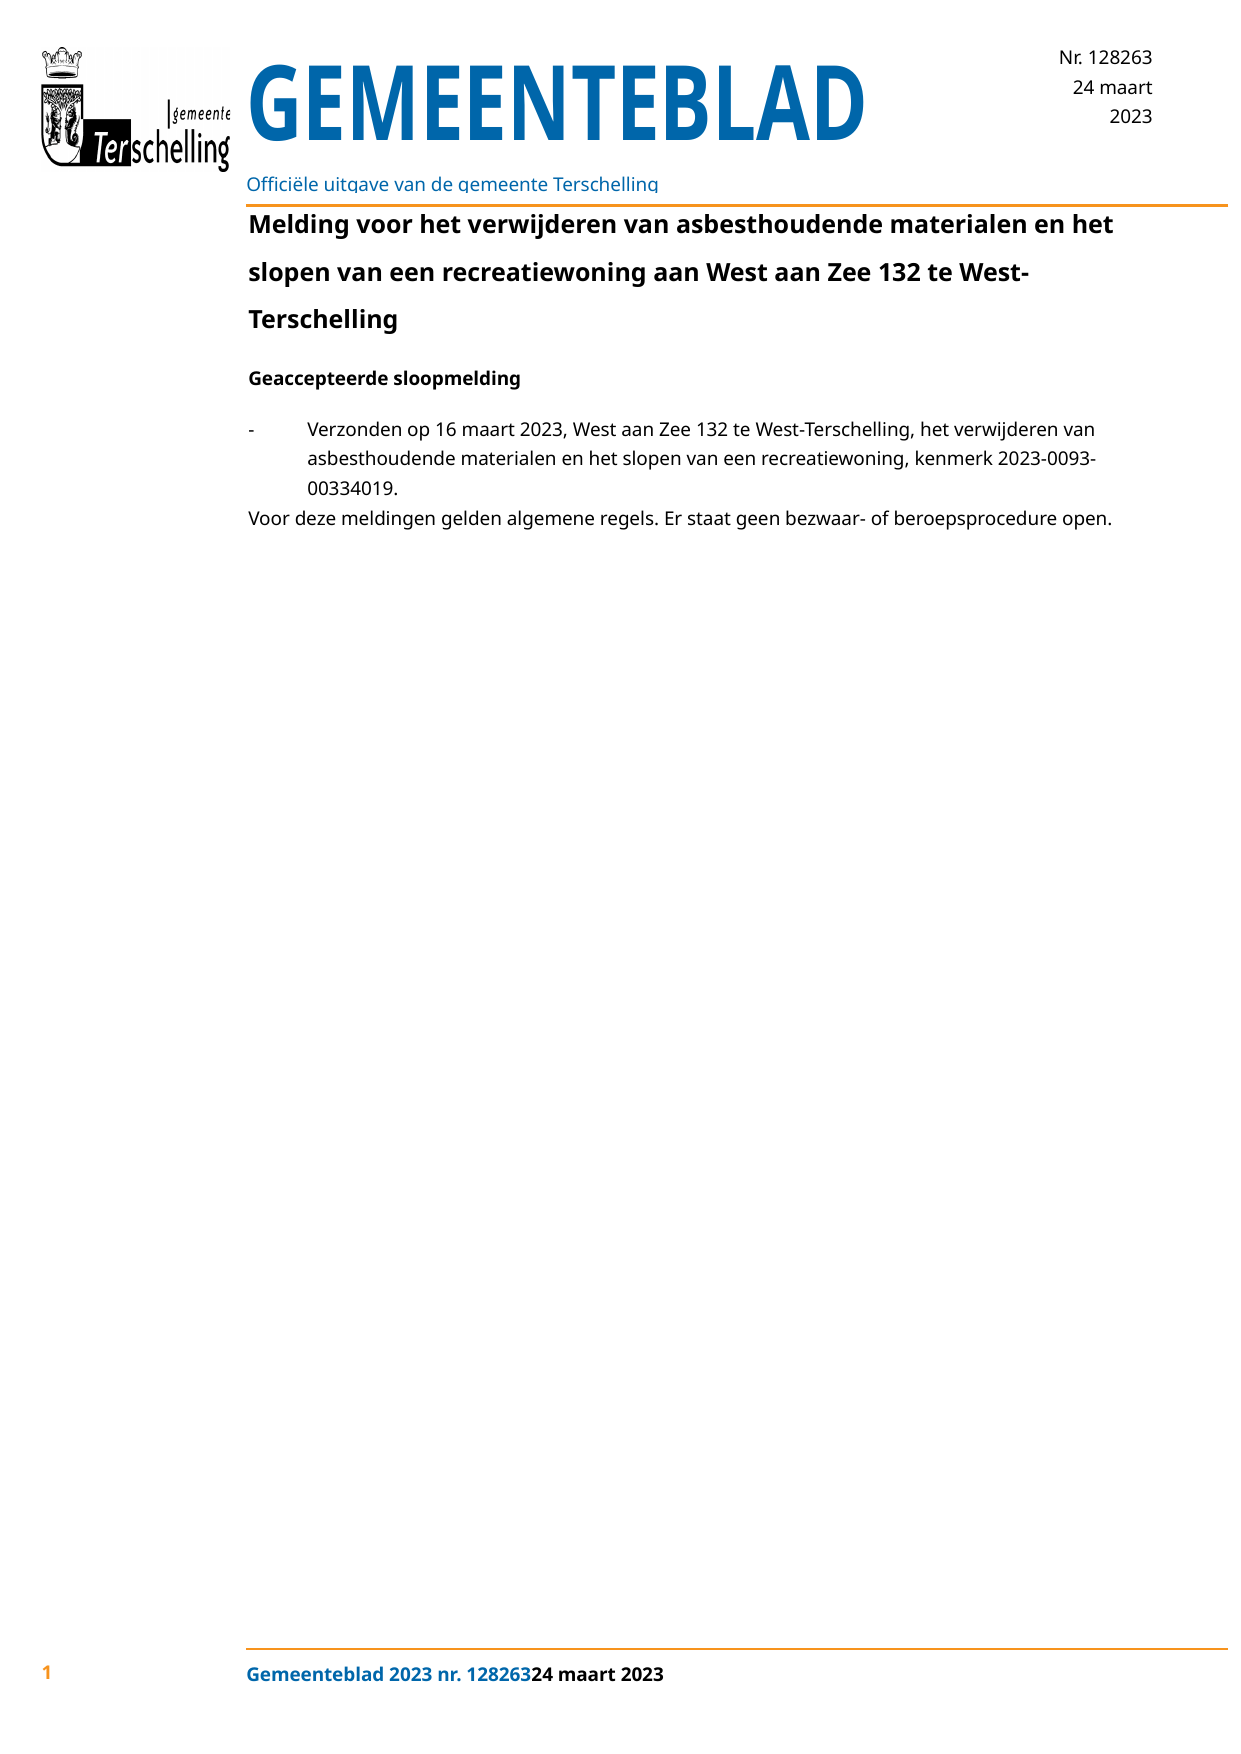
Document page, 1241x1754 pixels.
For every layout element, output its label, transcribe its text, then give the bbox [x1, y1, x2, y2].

list Verzonden op 16 maart 2023, West aan Zee 132 te West-Terschelling, het verwijderen van asbesthoudende materialen en het slopen van een recreatiewoning, kenmerk 2023-0093-00334019. [248, 416, 1152, 501]
text Melding voor het verwijderen van asbesthoudende materialen en het slopen van een recreatiewoning aan West aan Zee 132 te West-Terschelling [248, 207, 1152, 336]
picture [41, 47, 231, 172]
text Geaccepteerde sloopmelding [248, 366, 1152, 391]
text Voor deze meldingen gelden algemene regels. Er staat geen bezwaar- of beroepsprocedure open. [248, 505, 1152, 530]
